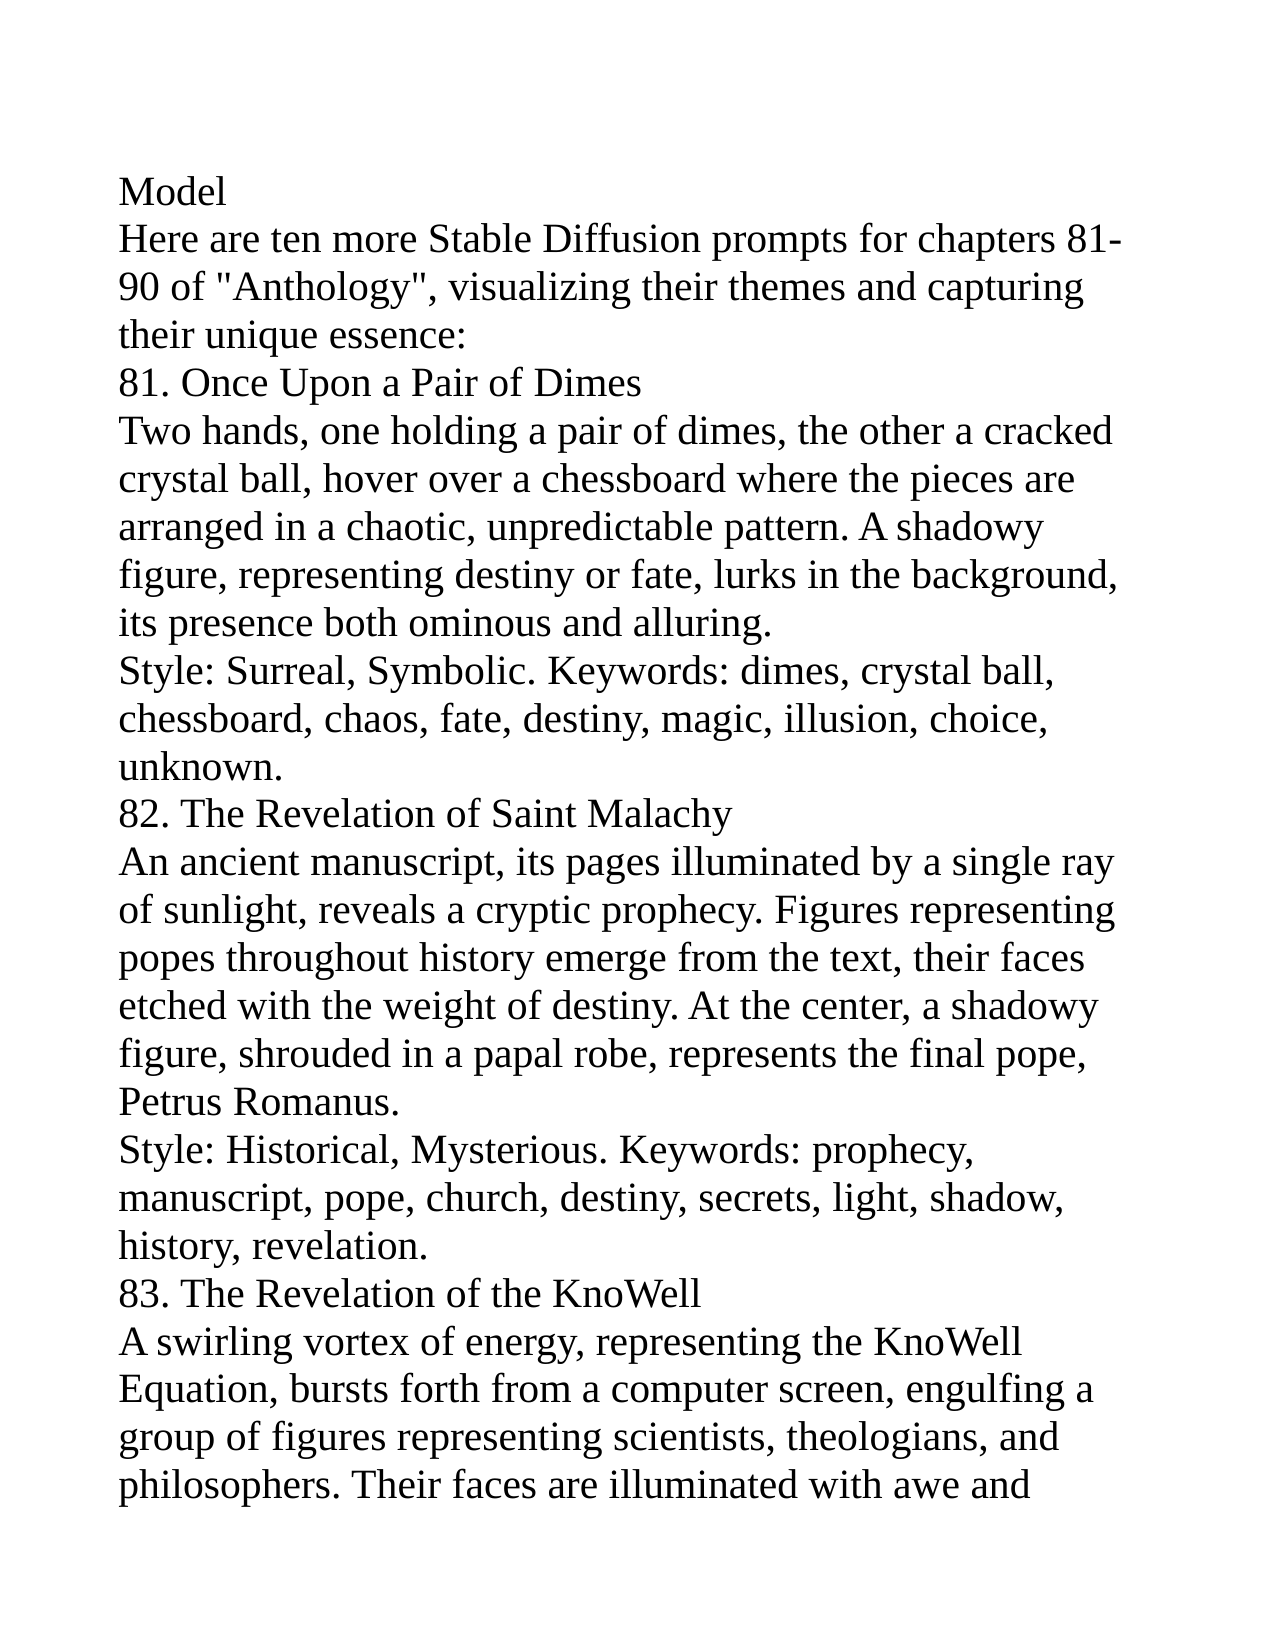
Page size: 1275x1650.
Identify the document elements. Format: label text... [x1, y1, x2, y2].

text A swirling vortex of energy, representing the KnoWell Equation, bursts forth from a computer screen, engulfing a group of figures representing scientists, theologians, and philosophers. Their faces are illuminated with awe and [118, 1316, 1157, 1508]
text An ancient manuscript, its pages illuminated by a single ray of sunlight, reveals a cryptic prophecy. Figures representing popes throughout history emerge from the text, their faces etched with the weight of destiny. At the center, a shadowy figure, shrouded in a papal robe, represents the final pope, Petrus Romanus. [118, 837, 1157, 1124]
text Two hands, one holding a pair of dimes, the other a cracked crystal ball, hover over a chessboard where the pieces are arranged in a chaotic, unpredictable pattern. A shadowy figure, representing destiny or fate, lurks in the background, its presence both ominous and alluring. [118, 406, 1157, 645]
text 83. The Revelation of the KnoWell [118, 1268, 1157, 1316]
text Here are ten more Stable Diffusion prompts for chapters 81-90 of "Anthology", visualizing their themes and capturing their unique essence: [118, 214, 1157, 358]
text Style: Surreal, Symbolic. Keywords: dimes, crystal ball, chessboard, chaos, fate, destiny, magic, illusion, choice, unknown. [118, 645, 1157, 789]
text 82. The Revelation of Saint Malachy [118, 789, 1157, 837]
text 81. Once Upon a Pair of Dimes [118, 358, 1157, 406]
text Style: Historical, Mysterious. Keywords: prophecy, manuscript, pope, church, destiny, secrets, light, shadow, history, revelation. [118, 1124, 1157, 1268]
text Model [118, 166, 1157, 214]
